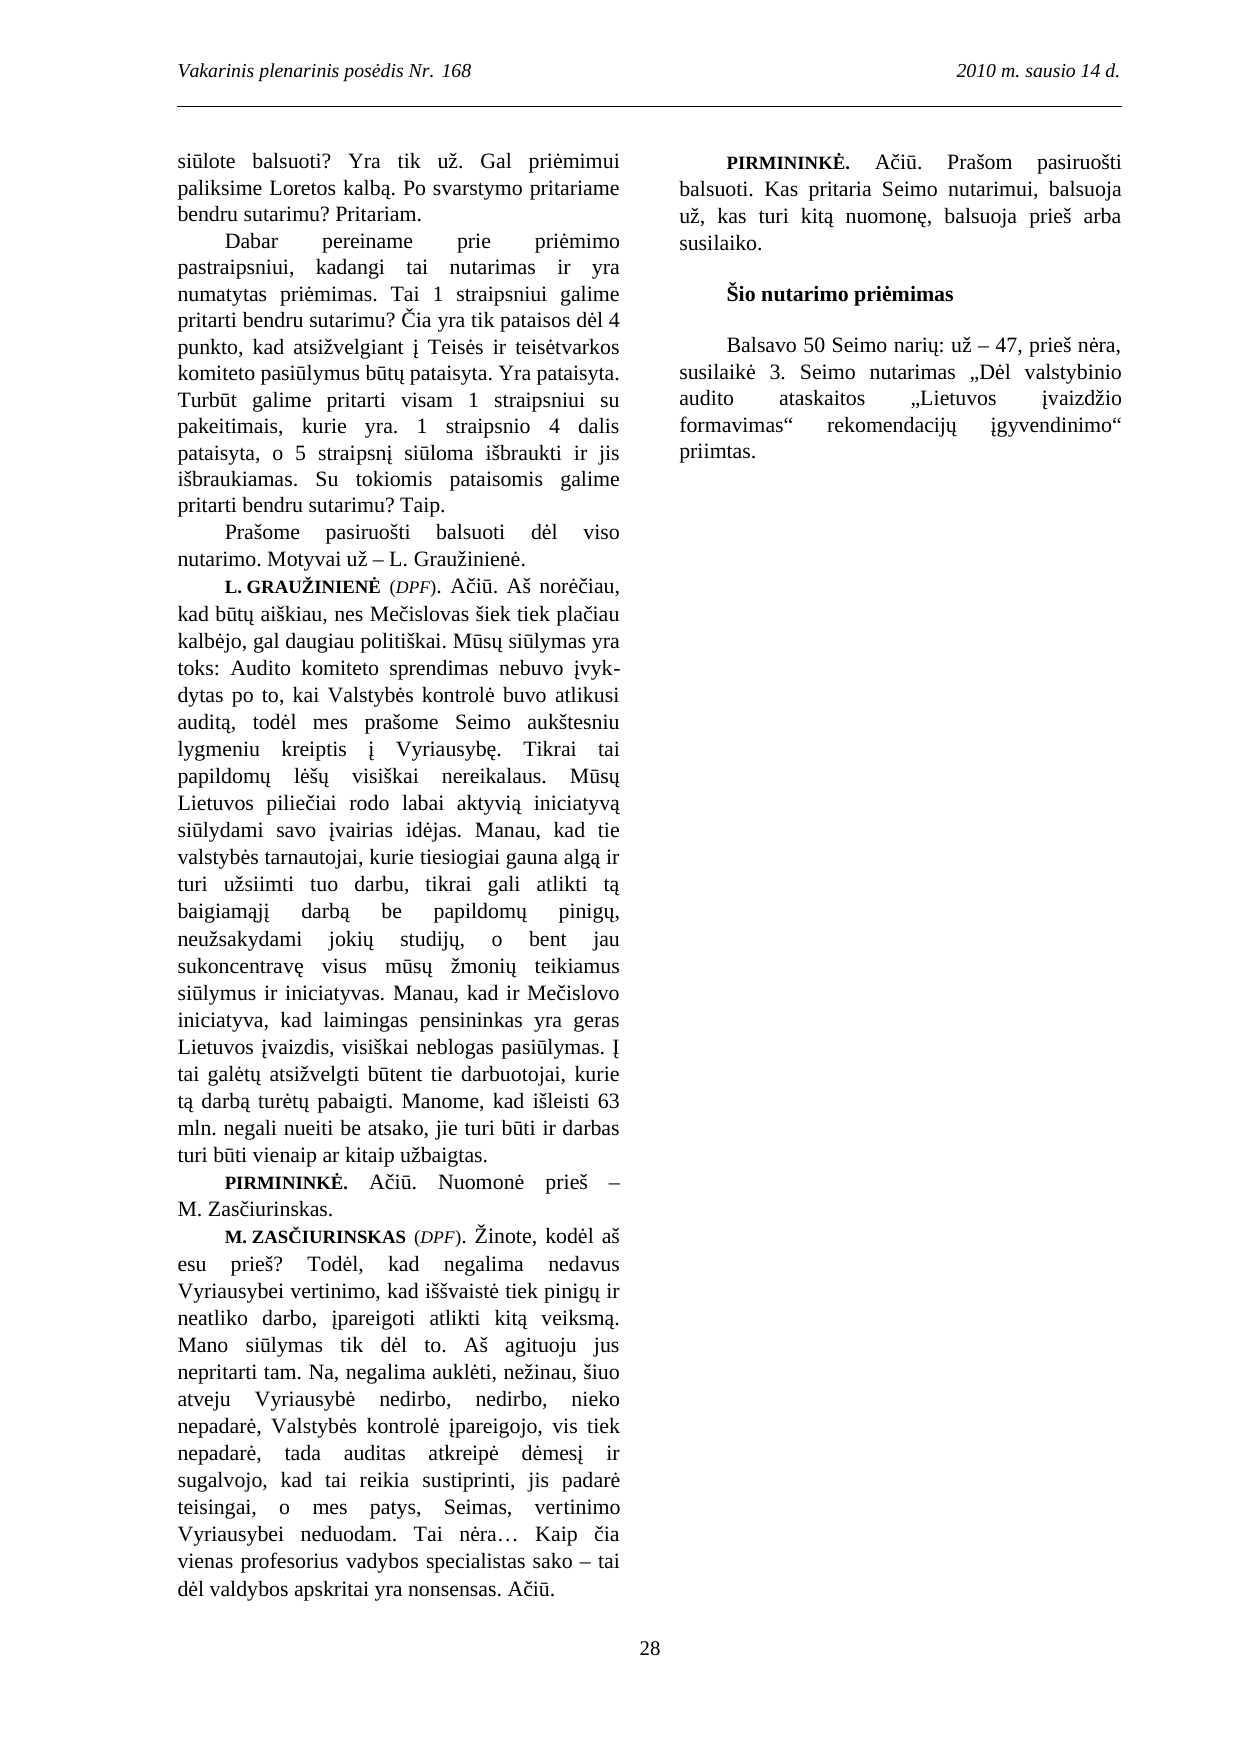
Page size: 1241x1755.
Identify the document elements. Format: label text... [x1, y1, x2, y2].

text siūlote balsuoti? Yra tik už. Gal priėmimui paliksime Loretos kalbą. Po svarstymo pritariame bendru su­tarimu? Pritariam. [177, 148, 620, 227]
text Balsavo 50 Seimo narių: už – 47, prieš nėra, susilaikė 3. Seimo nutarimas „Dėl valstybinio audito ataskaitos „Lietuvos įvaizdžio formavimas“ rekomendacijų įgyvendinimo“ priimtas. [679, 332, 1122, 464]
text Dabar pereiname prie priėmimo pastraipsniui, kadangi tai nutarimas ir yra numatytas priėmimas. Tai 1 straipsniui galime pritarti bendru sutarimu? Čia yra tik pataisos dėl 4 punkto, kad atsižvelgiant į Teisės ir teisėtvarkos komiteto pasiūlymus būtų pataisyta. Yra pataisyta. Turbūt galime pritarti visam 1 straipsniui su pakeitimais, kurie yra. 1 straipsnio 4 dalis pataisyta, o 5 strai­psnį siūloma išbraukti ir jis išbraukiamas. Su tokiomis pataisomis galime pritarti bendru sutarimu? Taip. [177, 227, 620, 518]
text PIRMININKĖ. Ačiū. Nuomonė prieš – M. Za­sčiurinskas. [177, 1168, 620, 1222]
text Prašome pasiruošti balsuoti dėl viso nutarimo. Motyvai už – L. Graužinienė. [177, 518, 620, 572]
text PIRMININKĖ. Ačiū. Prašom pasiruošti balsuoti. Kas pritaria Seimo nutarimui, balsuoja už, kas turi kitą nuomonę, balsuoja prieš arba susi­laiko. [679, 148, 1122, 256]
text Šio nutarimo priėmimas [679, 281, 1122, 306]
text M. ZASČIURINSKAS (DPF). Žinote, kodėl aš esu prieš? Todėl, kad negalima nedavus Vyriausybei vertinimo, kad iššvaistė tiek pinigų ir neat­liko darbo, įpareigoti atlikti kitą veiksmą. Mano siūlymas tik dėl to. Aš agituoju jus nepritarti tam. Na, negalima auklėti, nežinau, šiuo atveju Vyriausybė nedirbo, nedirbo, nieko nepadarė, Valstybės kontrolė įpareigojo, vis tiek nepadarė, tada auditas atkreipė dėmesį ir sugalvojo, kad tai reikia su­stiprinti, jis padarė teisingai, o mes patys, Seimas, ver­tinimo Vyriausybei neduodam. Tai nėra… Kaip čia vienas profesorius vadybos specialistas sako – tai dėl valdybos apskritai yra nonsensas. Ačiū. [177, 1222, 620, 1601]
text L. GRAUŽINIENĖ (DPF). Ačiū. Aš norėčiau, kad būtų aiškiau, nes Mečislovas šiek tiek plačiau kalbėjo, gal daugiau politiškai. Mūsų siūlymas yra toks: Audito komiteto sprendimas nebuvo įvyk­dytas po to, kai Valstybės kontrolė buvo atlikusi auditą, todėl mes prašome Seimo aukštesniu lygmeniu kreiptis į Vyriausybę. Tikrai tai papildomų lėšų visiškai nereikalaus. Mūsų Lietuvos piliečiai rodo labai aktyvią iniciatyvą siūlydami savo įvairias idėjas. Manau, kad tie valstybės tarnautojai, kurie tiesiogiai gauna algą ir turi užsiimti tuo darbu, tikrai gali atlikti tą baigiamąjį darbą be papildomų pinigų, neužsakydami jokių studijų, o bent jau sukoncentravę visus mūsų žmonių teikiamus siūlymus ir iniciatyvas. Manau, kad ir Mečislovo iniciatyva, kad laimingas pensininkas yra geras Lietuvos įvaizdis, visiškai neblogas pasiūlymas. Į tai galėtų atsižvelgti būtent tie darbuotojai, kurie tą darbą turėtų pabaigti. Manome, kad išleisti 63 mln. negali nueiti be atsako, jie turi būti ir darbas turi būti vienaip ar kitaip užbaigtas. [177, 572, 620, 1168]
